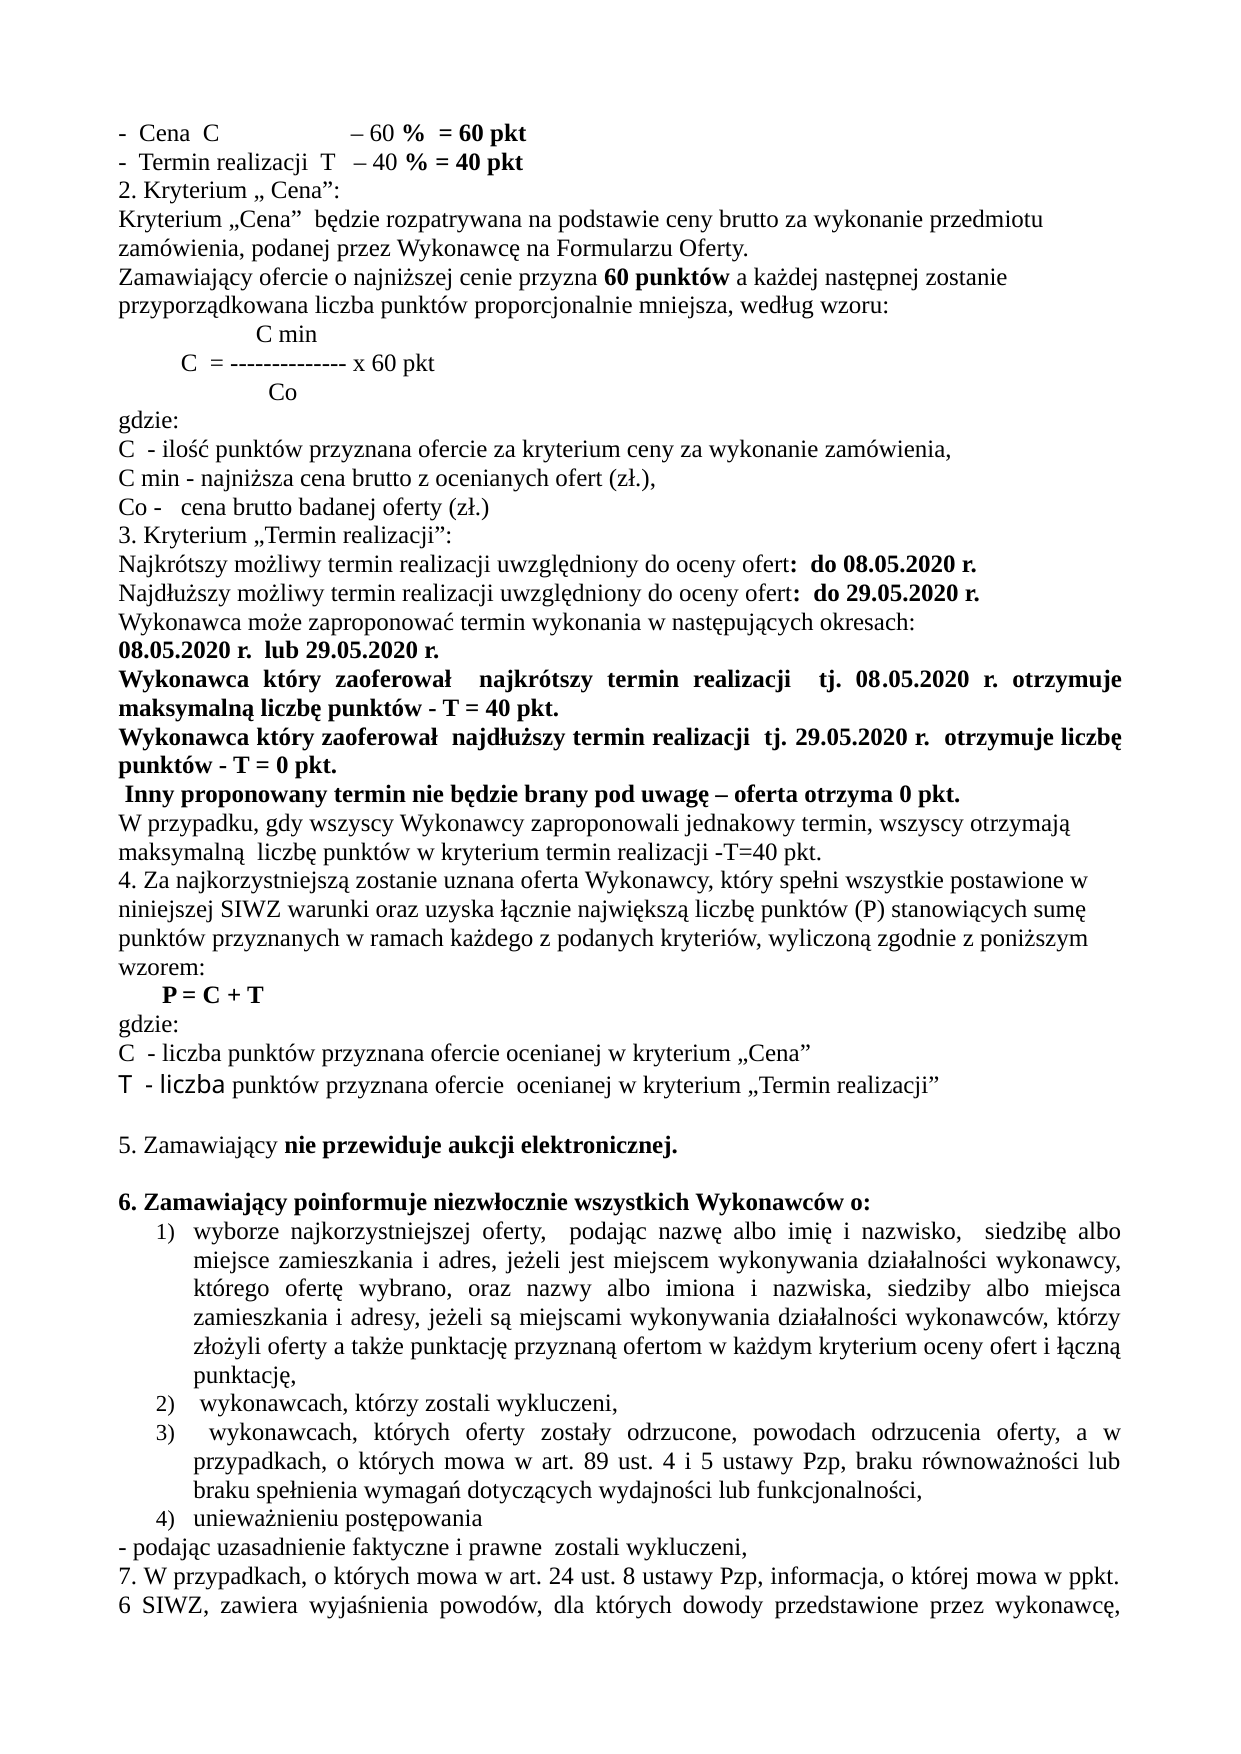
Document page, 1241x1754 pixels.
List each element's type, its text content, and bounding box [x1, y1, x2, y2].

text 08.05.2020 r. lub 29.05.2020 r. [118, 636, 1122, 664]
text Inny proponowany termin nie będzie brany pod uwagę – oferta otrzyma 0 pkt. [118, 779, 1122, 808]
text - Termin realizacji T – 40 % = 40 pkt [118, 147, 1122, 176]
text Co - cena brutto badanej oferty (zł.) [118, 492, 1122, 521]
text C min - najniższa cena brutto z ocenianych ofert (zł.), [118, 463, 1122, 492]
text C min [118, 319, 1122, 348]
text Co [118, 377, 1122, 406]
text C = -------------- x 60 pkt [118, 348, 1122, 377]
text P = C + T [118, 981, 1122, 1009]
list wykonawcach, którzy zostali wykluczeni, [156, 1388, 1122, 1417]
text - podając uzasadnienie faktyczne i prawne zostali wykluczeni, [118, 1532, 1122, 1561]
text C - ilość punktów przyznana ofercie za kryterium ceny za wykonanie zamówienia, [118, 434, 1122, 463]
text W przypadku, gdy wszyscy Wykonawcy zaproponowali jednakowy termin, wszyscy otrzymają maksymalną liczbę punktów w kryterium termin realizacji -T=40 pkt. [118, 808, 1122, 866]
list wyborze najkorzystniejszej oferty, podając nazwę albo imię i nazwisko, siedzibę albo miejsce zamieszkania i adres, jeżeli jest miejscem wykonywania działalności wykonawcy, którego ofertę wybrano, oraz nazwy albo imiona i nazwiska, siedziby albo miejsca zamieszkania i adresy, jeżeli są miejscami wykonywania działalności wykonawców, którzy złożyli oferty a także punktację przyznaną ofertom w każdym kryterium oceny ofert i łączną punktację, [156, 1216, 1122, 1388]
text gdzie: [118, 1009, 1122, 1038]
text 6. Zamawiający poinformuje niezwłocznie wszystkich Wykonawców o: [118, 1187, 1122, 1216]
text Kryterium „Cena” będzie rozpatrywana na podstawie ceny brutto za wykonanie przedmiotu zamówienia, podanej przez Wykonawcę na Formularzu Oferty. [118, 204, 1122, 262]
text 4. Za najkorzystniejszą zostanie uznana oferta Wykonawcy, który spełni wszystkie postawione w niniejszej SIWZ warunki oraz uzyska łącznie największą liczbę punktów (P) stanowiących sumę punktów przyznanych w ramach każdego z podanych kryteriów, wyliczoną zgodnie z poniższym wzorem: [118, 866, 1122, 981]
text - Cena C – 60 % = 60 pkt [118, 118, 1122, 147]
text Najkrótszy możliwy termin realizacji uwzględniony do oceny ofert: do 08.05.2020 r. [118, 549, 1122, 578]
text Wykonawca który zaoferował najkrótszy termin realizacji tj. 08.05.2020 r. otrzymuje maksymalną liczbę punktów - T = 40 pkt. [118, 664, 1122, 722]
text Wykonawca może zaproponować termin wykonania w następujących okresach: [118, 607, 1122, 636]
list wykonawcach, których oferty zostały odrzucone, powodach odrzucenia oferty, a w przypadkach, o których mowa w art. 89 ust. 4 i 5 ustawy Pzp, braku równoważności lub braku spełnienia wymagań dotyczących wydajności lub funkcjonalności, [156, 1417, 1122, 1503]
text 5. Zamawiający nie przewiduje aukcji elektronicznej. [118, 1130, 1122, 1158]
list unieważnieniu postępowania [156, 1503, 1122, 1532]
text 2. Kryterium „ Cena”: [118, 176, 1122, 204]
text 7. W przypadkach, o których mowa w art. 24 ust. 8 ustawy Pzp, informacja, o której mowa w ppkt. 6 SIWZ, zawiera wyjaśnienia powodów, dla których dowody przedstawione przez wykonawcę, [118, 1561, 1122, 1618]
text Zamawiający ofercie o najniższej cenie przyzna 60 punktów a każdej następnej zostanie przyporządkowana liczba punktów proporcjonalnie mniejsza, według wzoru: [118, 262, 1122, 319]
text T - liczba punktów przyznana ofercie ocenianej w kryterium „Termin realizacji” [118, 1067, 1122, 1101]
text Wykonawca który zaoferował najdłuższy termin realizacji tj. 29.05.2020 r. otrzymuje liczbę punktów - T = 0 pkt. [118, 722, 1122, 779]
text C - liczba punktów przyznana ofercie ocenianej w kryterium „Cena” [118, 1038, 1122, 1067]
text 3. Kryterium „Termin realizacji”: [118, 521, 1122, 549]
text Najdłuższy możliwy termin realizacji uwzględniony do oceny ofert: do 29.05.2020 r. [118, 578, 1122, 607]
text gdzie: [118, 406, 1122, 434]
